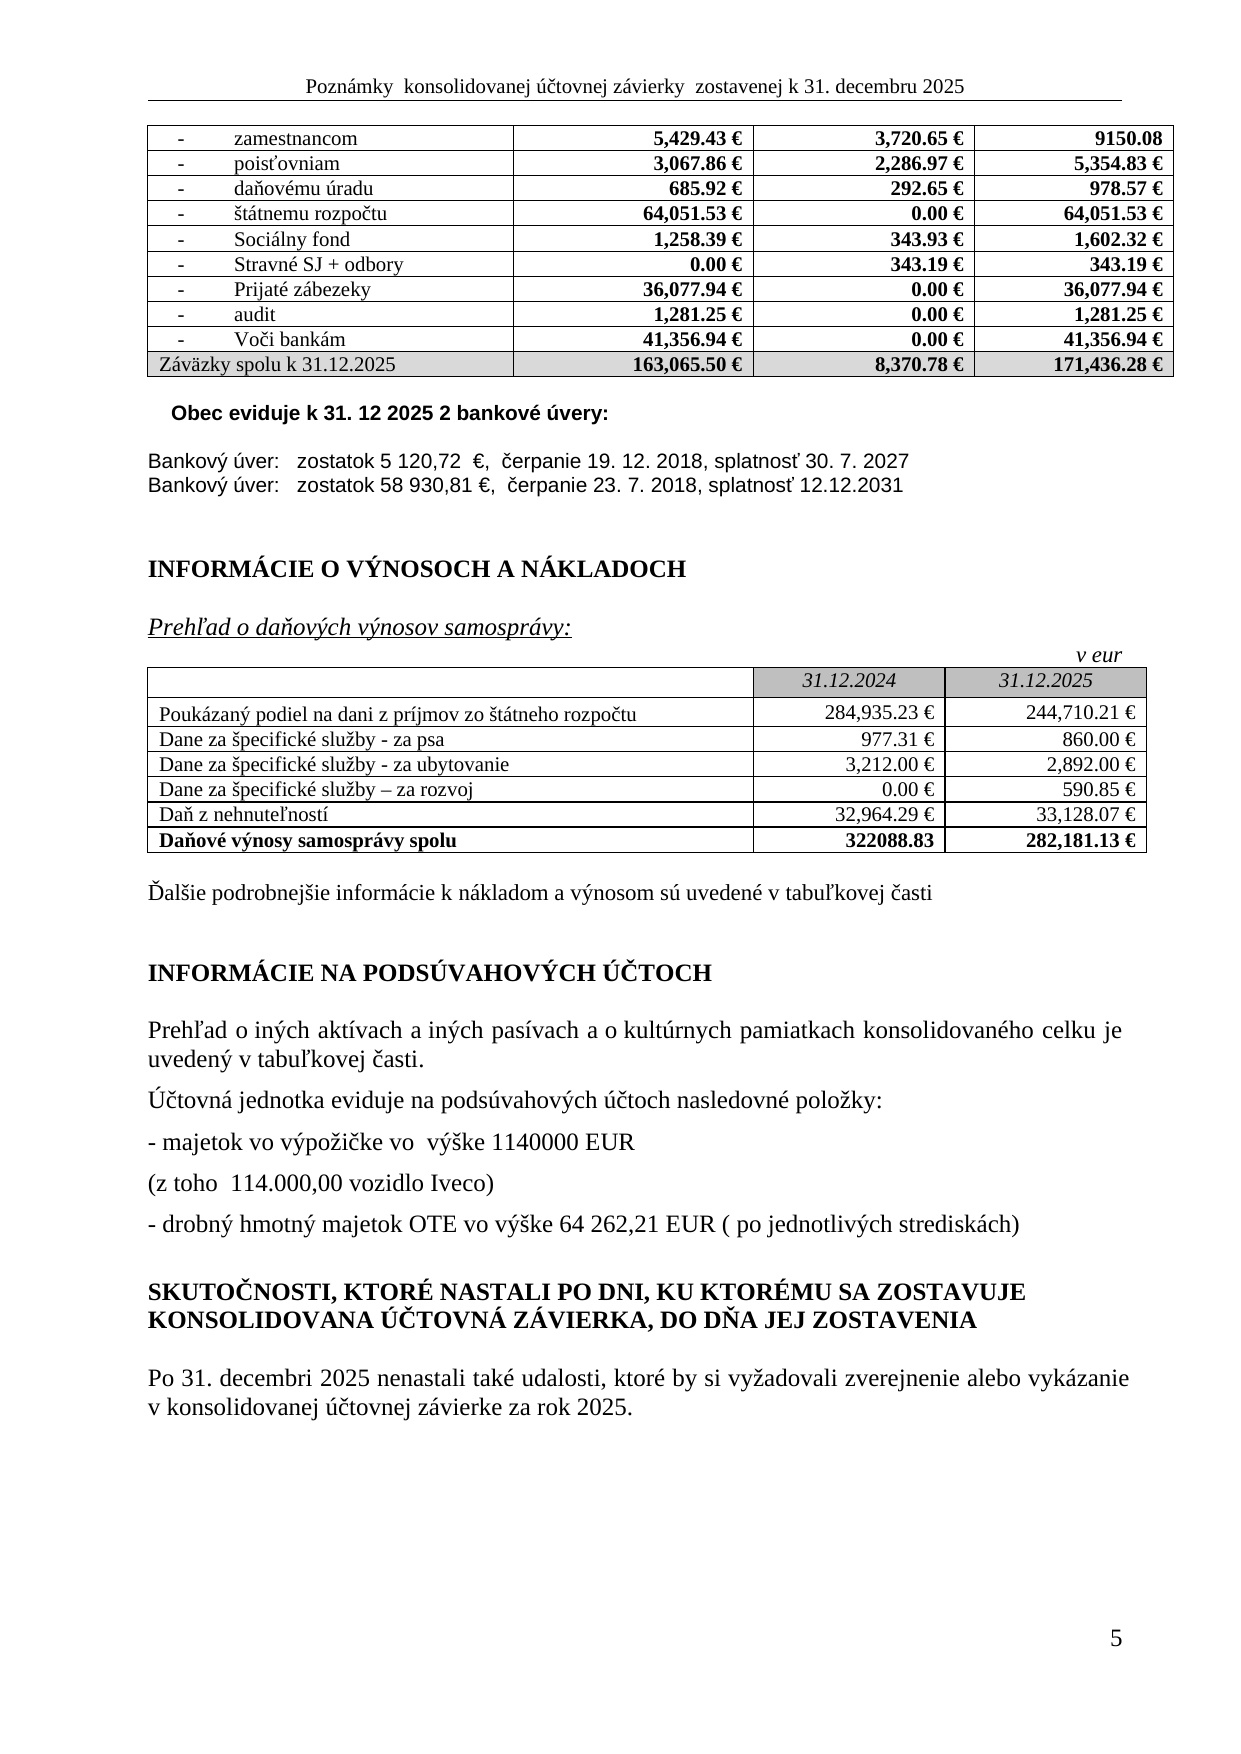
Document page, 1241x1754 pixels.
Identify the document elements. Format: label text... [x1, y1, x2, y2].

table_cell 978,57 € [975, 176, 1173, 200]
table_cell 3 212,00 € [754, 752, 944, 776]
table_cell Poukázaný podiel na dani z príjmov zo štátneho rozpočtu [148, 698, 753, 726]
table_cell Sociálny fond [148, 226, 513, 251]
table_cell 2 892,00 € [946, 752, 1146, 776]
table_cell 33 128,07 € [946, 803, 1146, 826]
table_cell 685,92 € [514, 176, 753, 200]
table_cell 171 436,28 € [975, 352, 1173, 376]
table_cell 3 067,86 € [514, 151, 753, 175]
table_cell 1 281,25 € [514, 302, 753, 326]
text SKUTOČNOSTI, KTORÉ NASTALI PO DNI, KU KTORÉMU SA ZOSTAVUJE [148, 1277, 1122, 1306]
table_cell Daňové výnosy samosprávy spolu [148, 828, 753, 852]
text INFORMÁCIE NA PODSÚVAHOVÝCH ÚČTOCH [148, 958, 1122, 987]
text KONSOLIDOVANA ÚČTOVNÁ ZÁVIERKA, DO DŇA JEJ ZOSTAVENIA [148, 1306, 1122, 1334]
text Ďalšie podrobnejšie informácie k nákladom a výnosom sú uvedené v tabuľkovej časti [148, 879, 1122, 905]
table_cell 244 710,21 € [946, 698, 1146, 726]
table_cell 590,85 € [946, 777, 1146, 801]
text Obec eviduje k 31. 12 2025 2 bankové úvery: [148, 401, 1122, 425]
table_cell 36 077,94 € [975, 277, 1173, 301]
table_cell 64 051,53 € [975, 201, 1173, 225]
text v eur [192, 641, 1122, 667]
table_cell zamestnancom [148, 126, 513, 150]
table_cell 41 356,94 € [975, 327, 1173, 351]
table_cell daňovému úradu [148, 176, 513, 200]
text Informácie o výnosoch a nákladoch [146, 554, 1122, 583]
table_cell Voči bankám [148, 327, 513, 351]
table_cell 5 354,83 € [975, 151, 1173, 175]
table_cell 41 356,94 € [514, 327, 753, 351]
table_cell 64 051,53 € [514, 201, 753, 225]
table_cell 0,00 € [754, 302, 974, 326]
table_cell Dane za špecifické služby – za rozvoj [148, 777, 753, 801]
table_cell 343,19 € [754, 252, 974, 276]
table_cell 1 258,39 € [514, 226, 753, 251]
table_cell 8 370,78 € [754, 352, 974, 376]
text Bankový úver: zostatok 58 930,81 €, čerpanie 23. 7. 2018, splatnosť 12.12.2031 [148, 473, 1122, 497]
table_header [148, 668, 753, 697]
text Účtovná jednotka eviduje na podsúvahových účtoch nasledovné položky: [148, 1086, 1122, 1114]
table_cell audit [148, 302, 513, 326]
table_cell 5 429,43 € [514, 126, 753, 150]
table_cell 0,00 € [754, 201, 974, 225]
table_cell poisťovniam [148, 151, 513, 175]
table_cell Prijaté zábezeky [148, 277, 513, 301]
text Prehľad o daňových výnosov samosprávy: [148, 612, 1122, 641]
table_cell Stravné SJ + odbory [148, 252, 513, 276]
table_cell Dane za špecifické služby - za ubytovanie [148, 752, 753, 776]
text Bankový úver: zostatok 5 120,72 €, čerpanie 19. 12. 2018, splatnosť 30. 7. 2027 [148, 449, 1122, 473]
table_cell 32 964,29 € [754, 803, 944, 826]
text Po 31. decembri 2025 nenastali také udalosti, ktoré by si vyžadovali zverejnenie alebo vykázanie v konsolidovanej účtovnej závierke za rok 2025. [148, 1363, 1130, 1421]
table_cell 0,00 € [754, 277, 974, 301]
table_cell 322088,83 [754, 828, 944, 852]
table_cell 0,00 € [514, 252, 753, 276]
table_cell 1 281,25 € [975, 302, 1173, 326]
table_cell 9150,08 [975, 126, 1173, 150]
table_cell Záväzky spolu k 31.12.2025 [148, 352, 513, 376]
table_cell 343,93 € [754, 226, 974, 251]
table_cell 0,00 € [754, 327, 974, 351]
table_cell 163 065,50 € [514, 352, 753, 376]
table_cell 977,31 € [754, 727, 944, 751]
table_cell Dane za špecifické služby - za psa [148, 727, 753, 751]
table_header 31.12.2024 [754, 668, 944, 697]
table_cell štátnemu rozpočtu [148, 201, 513, 225]
table_cell Daň z nehnuteľností [148, 803, 753, 826]
table_cell 282 181,13 € [946, 828, 1146, 852]
table_cell 3 720,65 € [754, 126, 974, 150]
text Prehľad o iných aktívach a iných pasívach a o kultúrnych pamiatkach konsolidovaného celku je uvedený v tabuľkovej časti. [148, 1016, 1122, 1073]
table_header 31.12.2025 [946, 668, 1146, 697]
table_cell 36 077,94 € [514, 277, 753, 301]
text - majetok vo výpožičke vo výške 1140000 EUR [148, 1127, 1122, 1156]
text - drobný hmotný majetok OTE vo výške 64 262,21 EUR ( po jednotlivých strediskách) [148, 1209, 1122, 1238]
table_cell 0,00 € [754, 777, 944, 801]
text (z toho 114.000,00 vozidlo Iveco) [148, 1168, 1122, 1197]
table_cell 2 286,97 € [754, 151, 974, 175]
table_cell 1 602,32 € [975, 226, 1173, 251]
table_cell 343,19 € [975, 252, 1173, 276]
table_cell 292,65 € [754, 176, 974, 200]
table_cell 284 935,23 € [754, 698, 944, 726]
table_cell 860,00 € [946, 727, 1146, 751]
